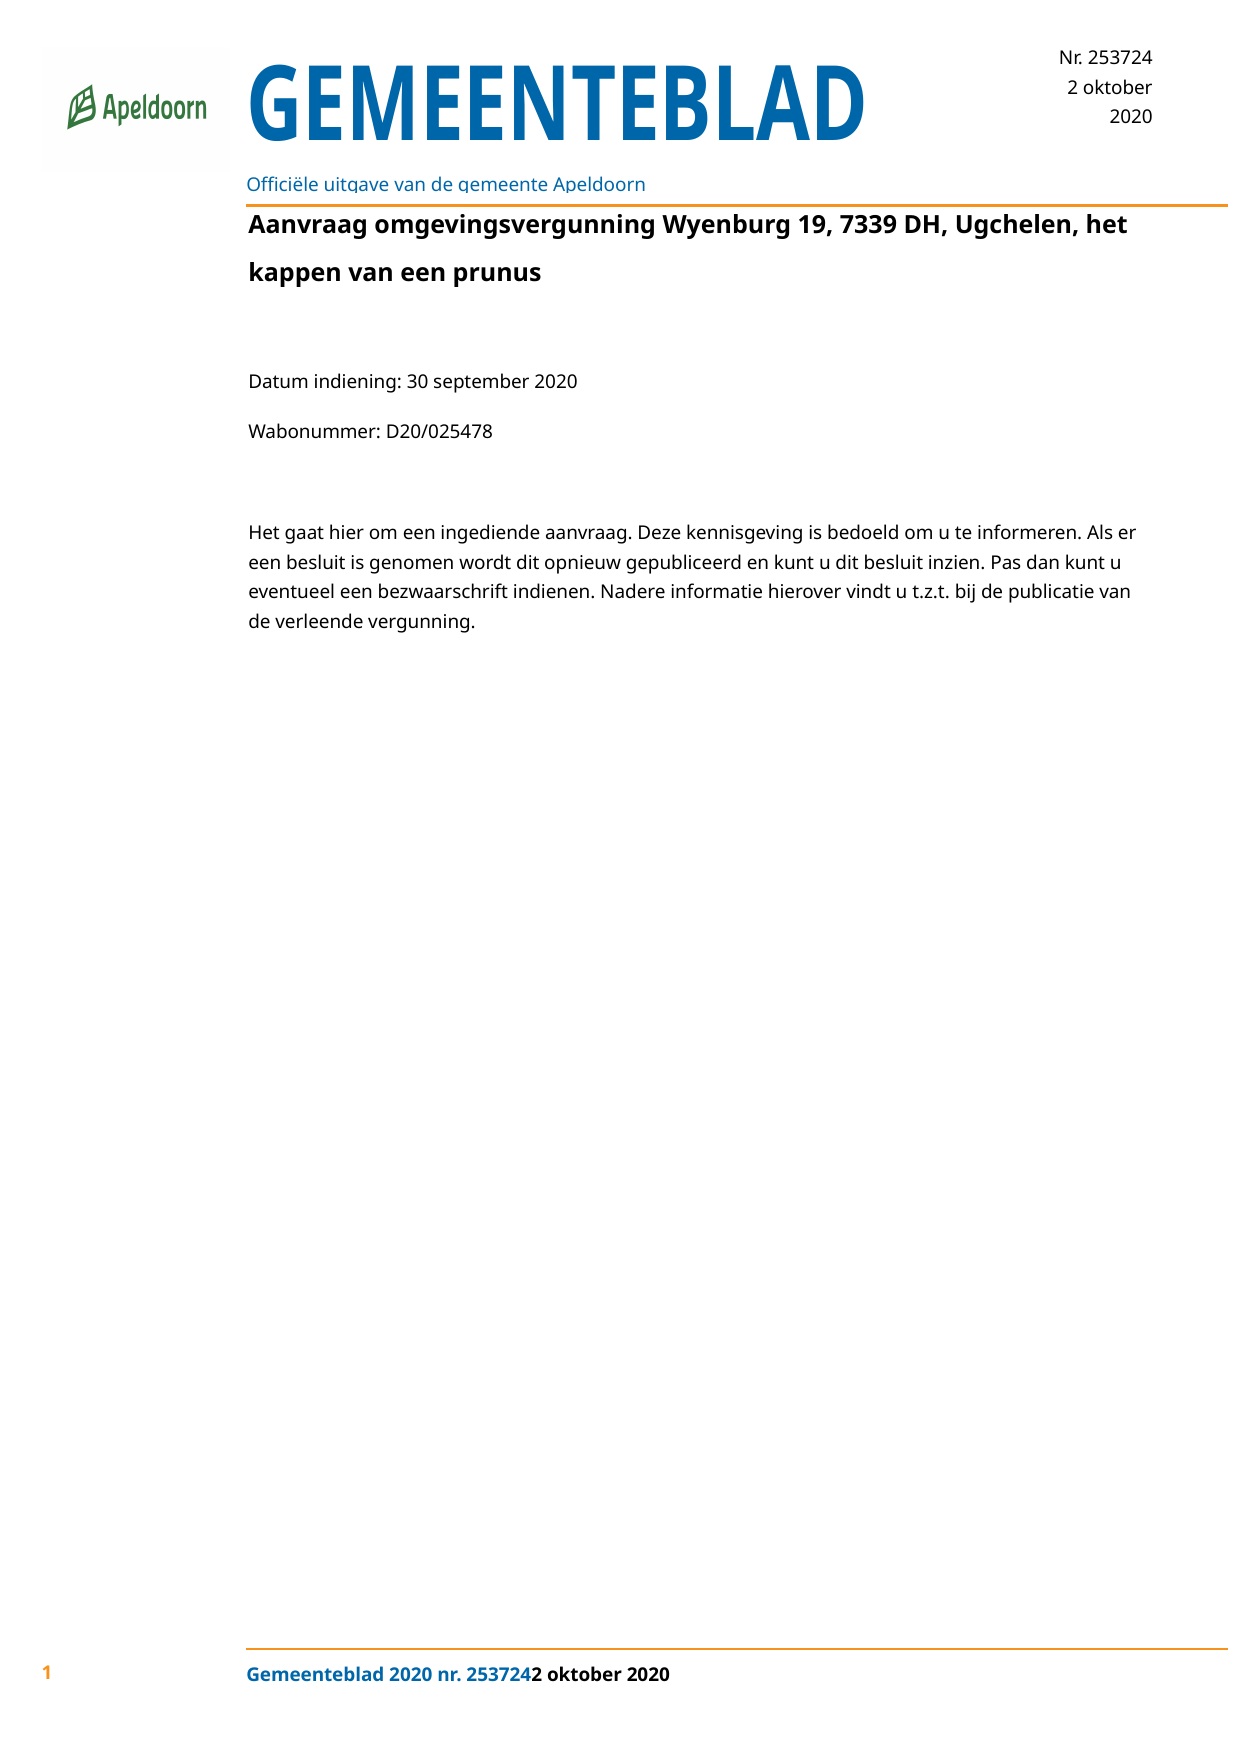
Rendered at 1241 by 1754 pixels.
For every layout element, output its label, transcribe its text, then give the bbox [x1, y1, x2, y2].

text Datum indiening: 30 september 2020 [248, 368, 1152, 394]
picture [41, 47, 231, 172]
text Aanvraag omgevingsvergunning Wyenburg 19, 7339 DH, Ugchelen, het kappen van een prunus [248, 207, 1152, 288]
text Het gaat hier om een ingediende aanvraag. Deze kennisgeving is bedoeld om u te informeren. Als er een besluit is genomen wordt dit opnieuw gepubliceerd en kunt u dit besluit inzien. Pas dan kunt u eventueel een bezwaarschrift indienen. Nadere informatie hierover vindt u t.z.t. bij de publicatie van de verleende vergunning. [248, 519, 1152, 634]
text Wabonummer: D20/025478 [248, 419, 1152, 444]
